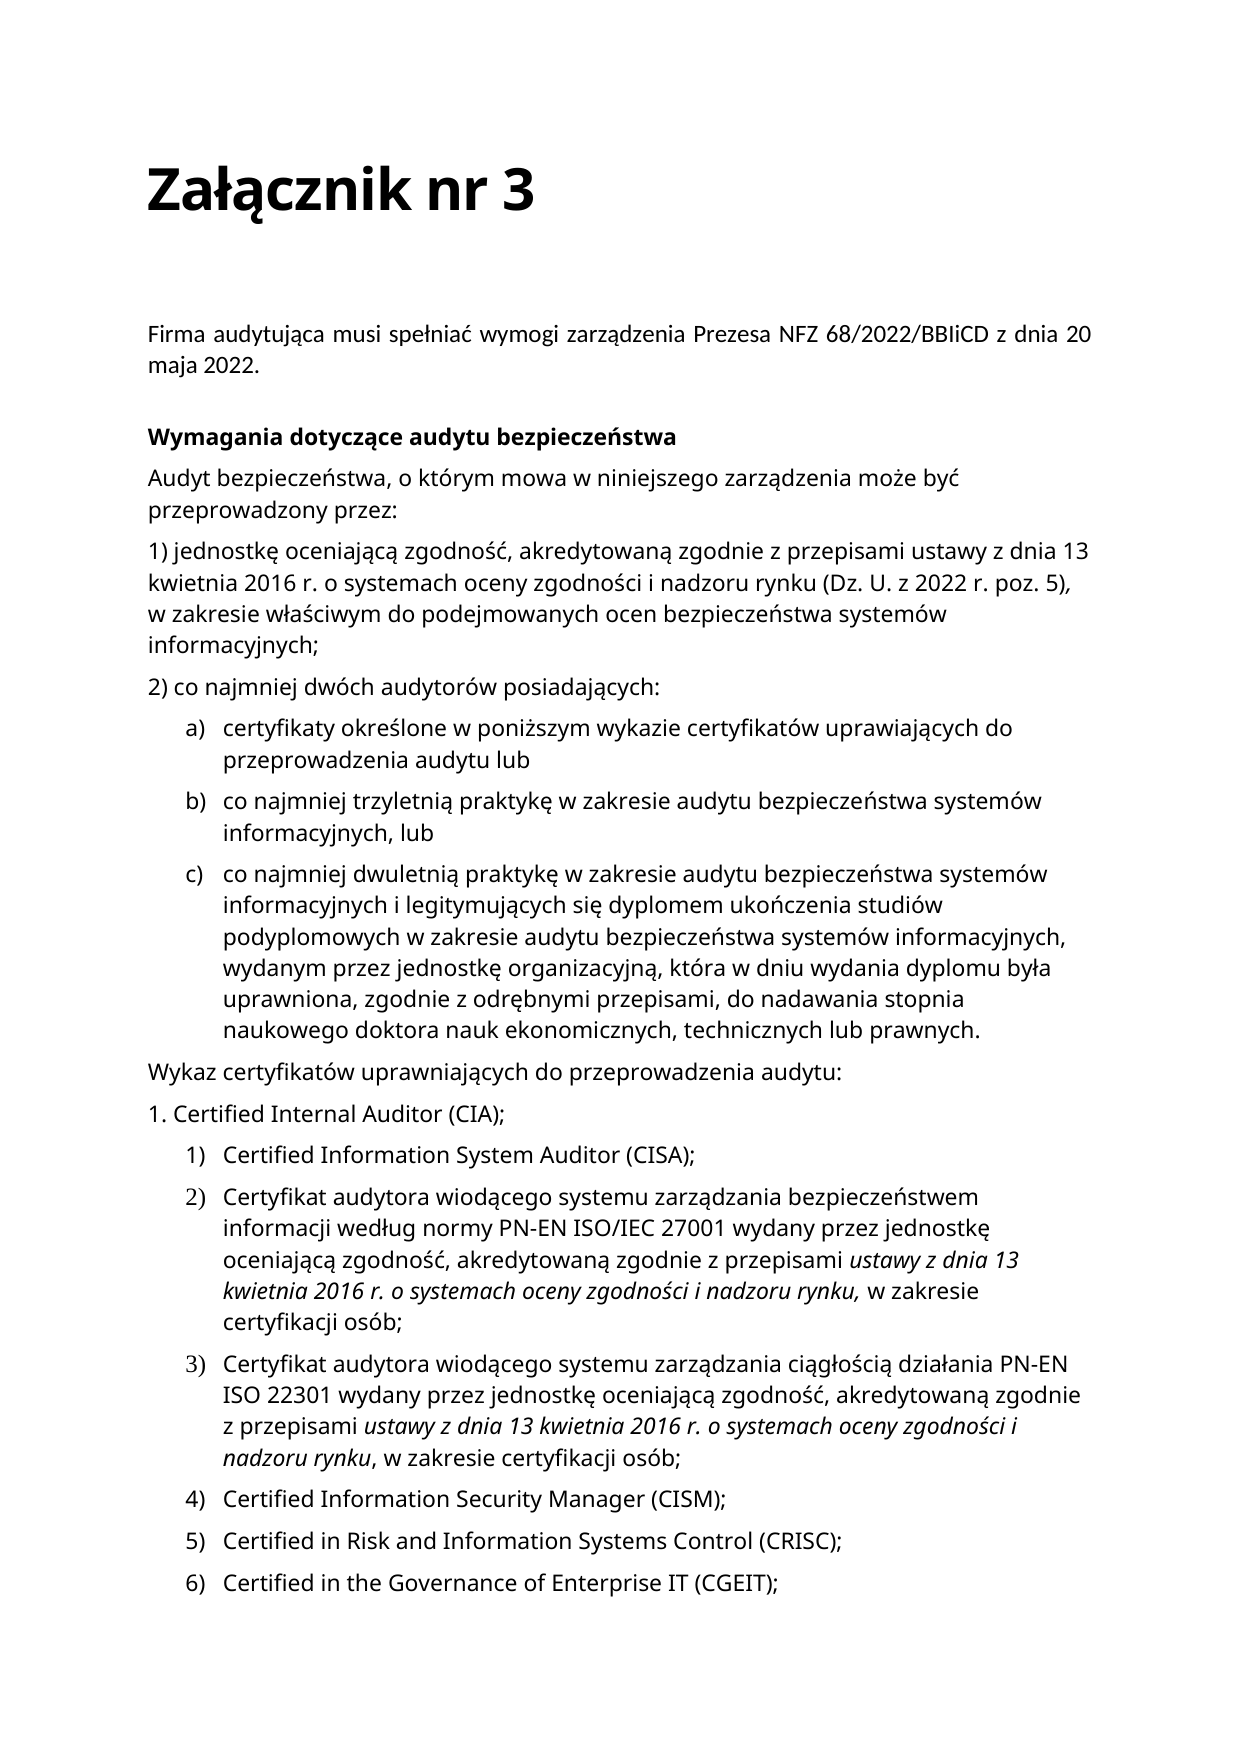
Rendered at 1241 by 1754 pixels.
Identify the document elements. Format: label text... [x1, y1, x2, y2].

title Załącznik nr 3 [148, 148, 1093, 227]
text Wykaz certyfikatów uprawniających do przeprowadzenia audytu: [148, 1056, 1093, 1087]
list Certified in Risk and Information Systems Control (CRISC); [185, 1525, 1093, 1556]
text 1. Certified Internal Auditor (CIA); [148, 1098, 1093, 1129]
list Certified Information System Auditor (CISA); [185, 1139, 1093, 1171]
list certyfikaty określone w poniższym wykazie certyfikatów uprawiających do przeprowadzenia audytu lub [185, 712, 1093, 775]
list co najmniej dwuletnią praktykę w zakresie audytu bezpieczeństwa systemów informacyjnych i legitymujących się dyplomem ukończenia studiów podyplomowych w zakresie audytu bezpieczeństwa systemów informacyjnych, wydanym przez jednostkę organizacyjną, która w dniu wydania dyplomu była uprawniona, zgodnie z odrębnymi przepisami, do nadawania stopnia naukowego doktora nauk ekonomicznych, technicznych lub prawnych. [185, 858, 1093, 1046]
text Firma audytująca musi spełniać wymogi zarządzenia Prezesa NFZ 68/2022/BBIiCD z dnia 20 maja 2022. [148, 319, 1093, 380]
text Audyt bezpieczeństwa, o którym mowa w niniejszego zarządzenia może być przeprowadzony przez: [148, 462, 1093, 525]
list Certified Information Security Manager (CISM); [185, 1483, 1093, 1514]
list Certified in the Governance of Enterprise IT (CGEIT); [185, 1566, 1093, 1598]
list Certyfikat audytora wiodącego systemu zarządzania bezpieczeństwem informacji według normy PN-EN ISO/IEC 27001 wydany przez jednostkę oceniającą zgodność, akredytowaną zgodnie z przepisami ustawy z dnia 13 kwietnia 2016 r. o systemach oceny zgodności i nadzoru rynku, w zakresie certyfikacji osób; [185, 1181, 1093, 1337]
list Certyfikat audytora wiodącego systemu zarządzania ciągłością działania PN-EN ISO 22301 wydany przez jednostkę oceniającą zgodność, akredytowaną zgodnie z przepisami ustawy z dnia 13 kwietnia 2016 r. o systemach oceny zgodności i nadzoru rynku, w zakresie certyfikacji osób; [185, 1348, 1093, 1473]
text 2) co najmniej dwóch audytorów posiadających: [148, 671, 1093, 702]
text Wymagania dotyczące audytu bezpieczeństwa [148, 421, 1093, 452]
list co najmniej trzyletnią praktykę w zakresie audytu bezpieczeństwa systemów informacyjnych, lub [185, 785, 1093, 848]
text 1) jednostkę oceniającą zgodność, akredytowaną zgodnie z przepisami ustawy z dnia 13 kwietnia 2016 r. o systemach oceny zgodności i nadzoru rynku (Dz. U. z 2022 r. poz. 5), w zakresie właściwym do podejmowanych ocen bezpieczeństwa systemów informacyjnych; [148, 535, 1093, 660]
